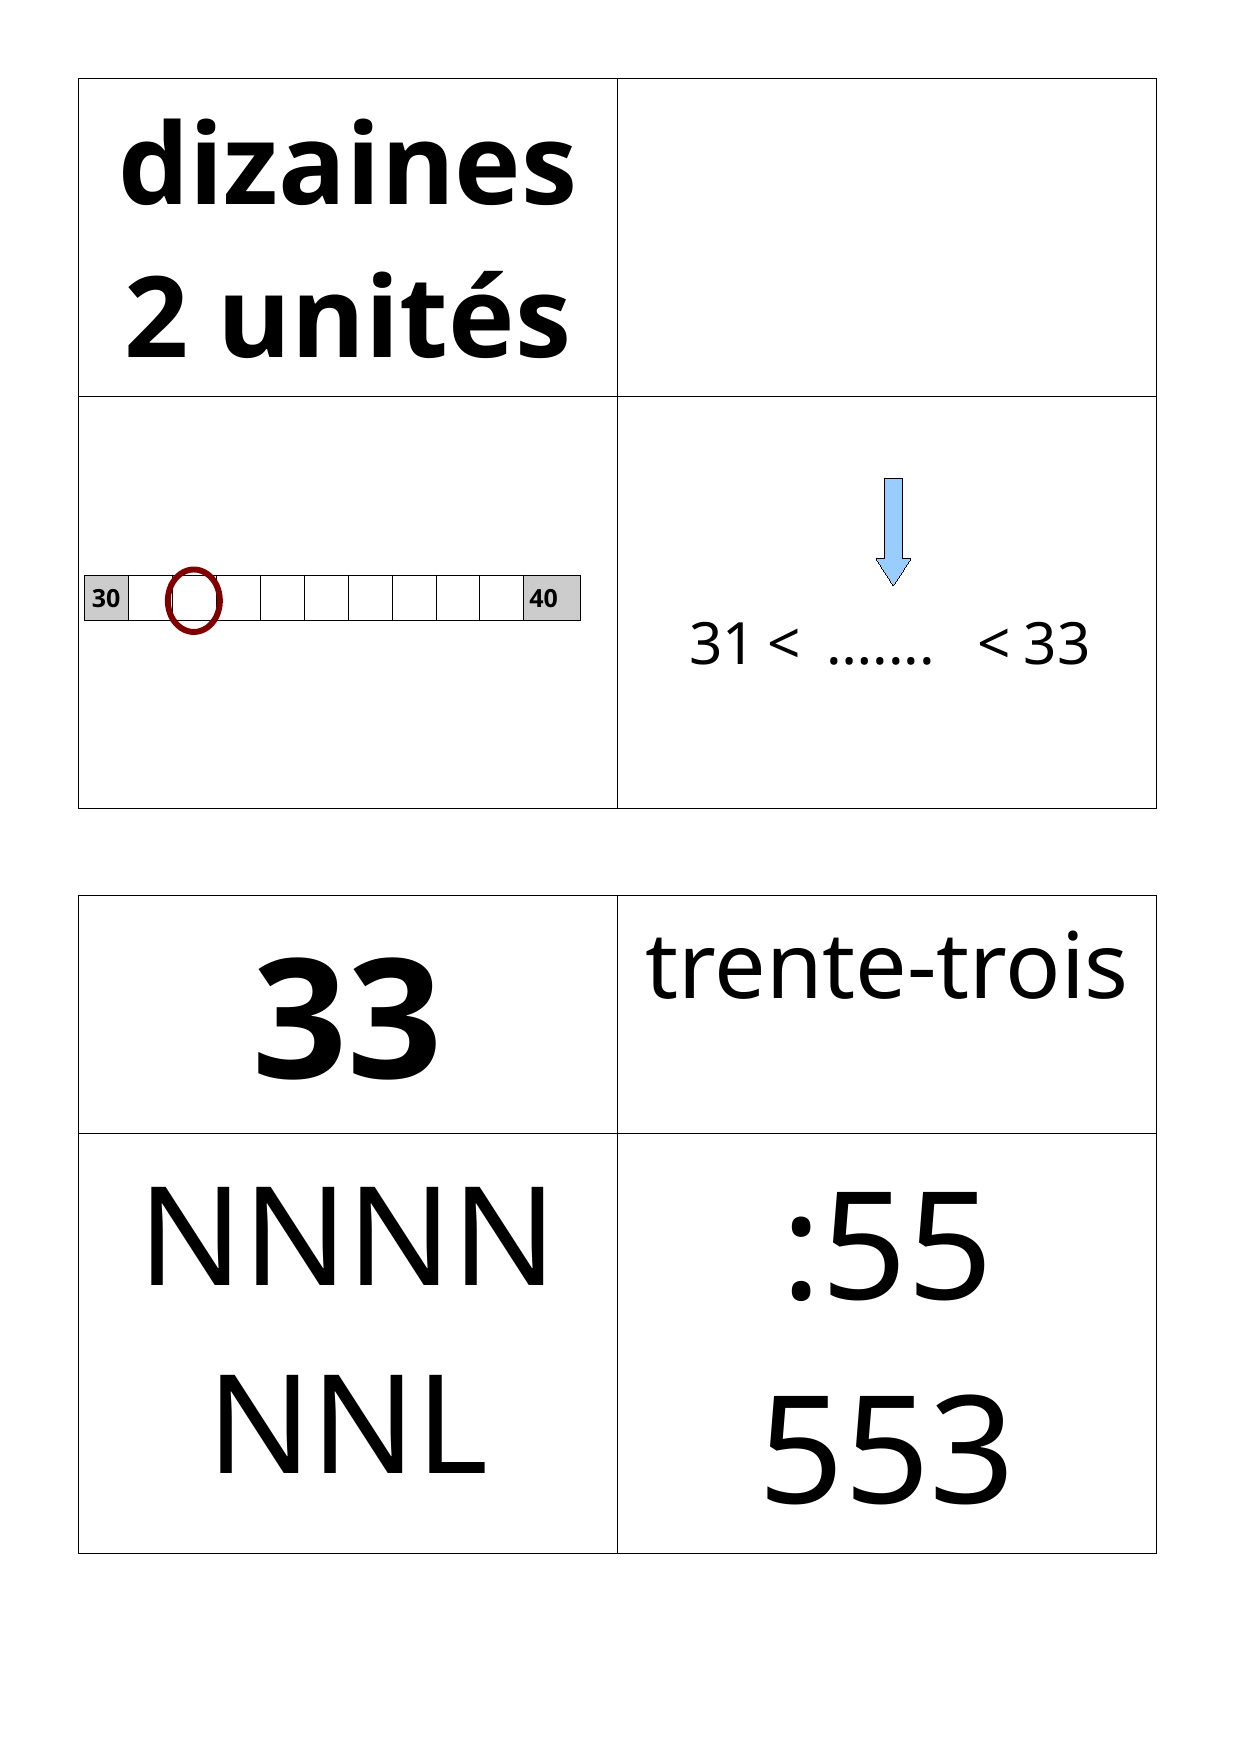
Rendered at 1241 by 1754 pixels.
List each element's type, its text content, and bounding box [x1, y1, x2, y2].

table_header 33 [79, 896, 617, 1133]
table_header [305, 576, 348, 620]
table_header [173, 576, 216, 620]
table_header [437, 576, 479, 620]
table_header ….... [821, 517, 971, 687]
table_cell [618, 397, 1156, 808]
table_header 30 [85, 576, 128, 620]
table_cell [79, 397, 617, 808]
table_header 33 [1018, 517, 1128, 687]
table_header [393, 576, 436, 620]
table_cell [618, 79, 1156, 396]
table_header [129, 576, 172, 620]
table_header [349, 576, 392, 620]
table_header [261, 576, 304, 620]
table_header trente-trois [618, 896, 1156, 1133]
table_header [480, 576, 523, 620]
table_header < [971, 517, 1018, 687]
table_header [217, 576, 260, 620]
table_header < [762, 517, 821, 687]
table_cell :55 553 [618, 1134, 1156, 1553]
table_cell dizaines 2 unités [79, 79, 617, 396]
table_header 40 [524, 576, 580, 620]
table_cell NNNN NNL [79, 1134, 617, 1553]
table_header 31 [658, 517, 762, 687]
